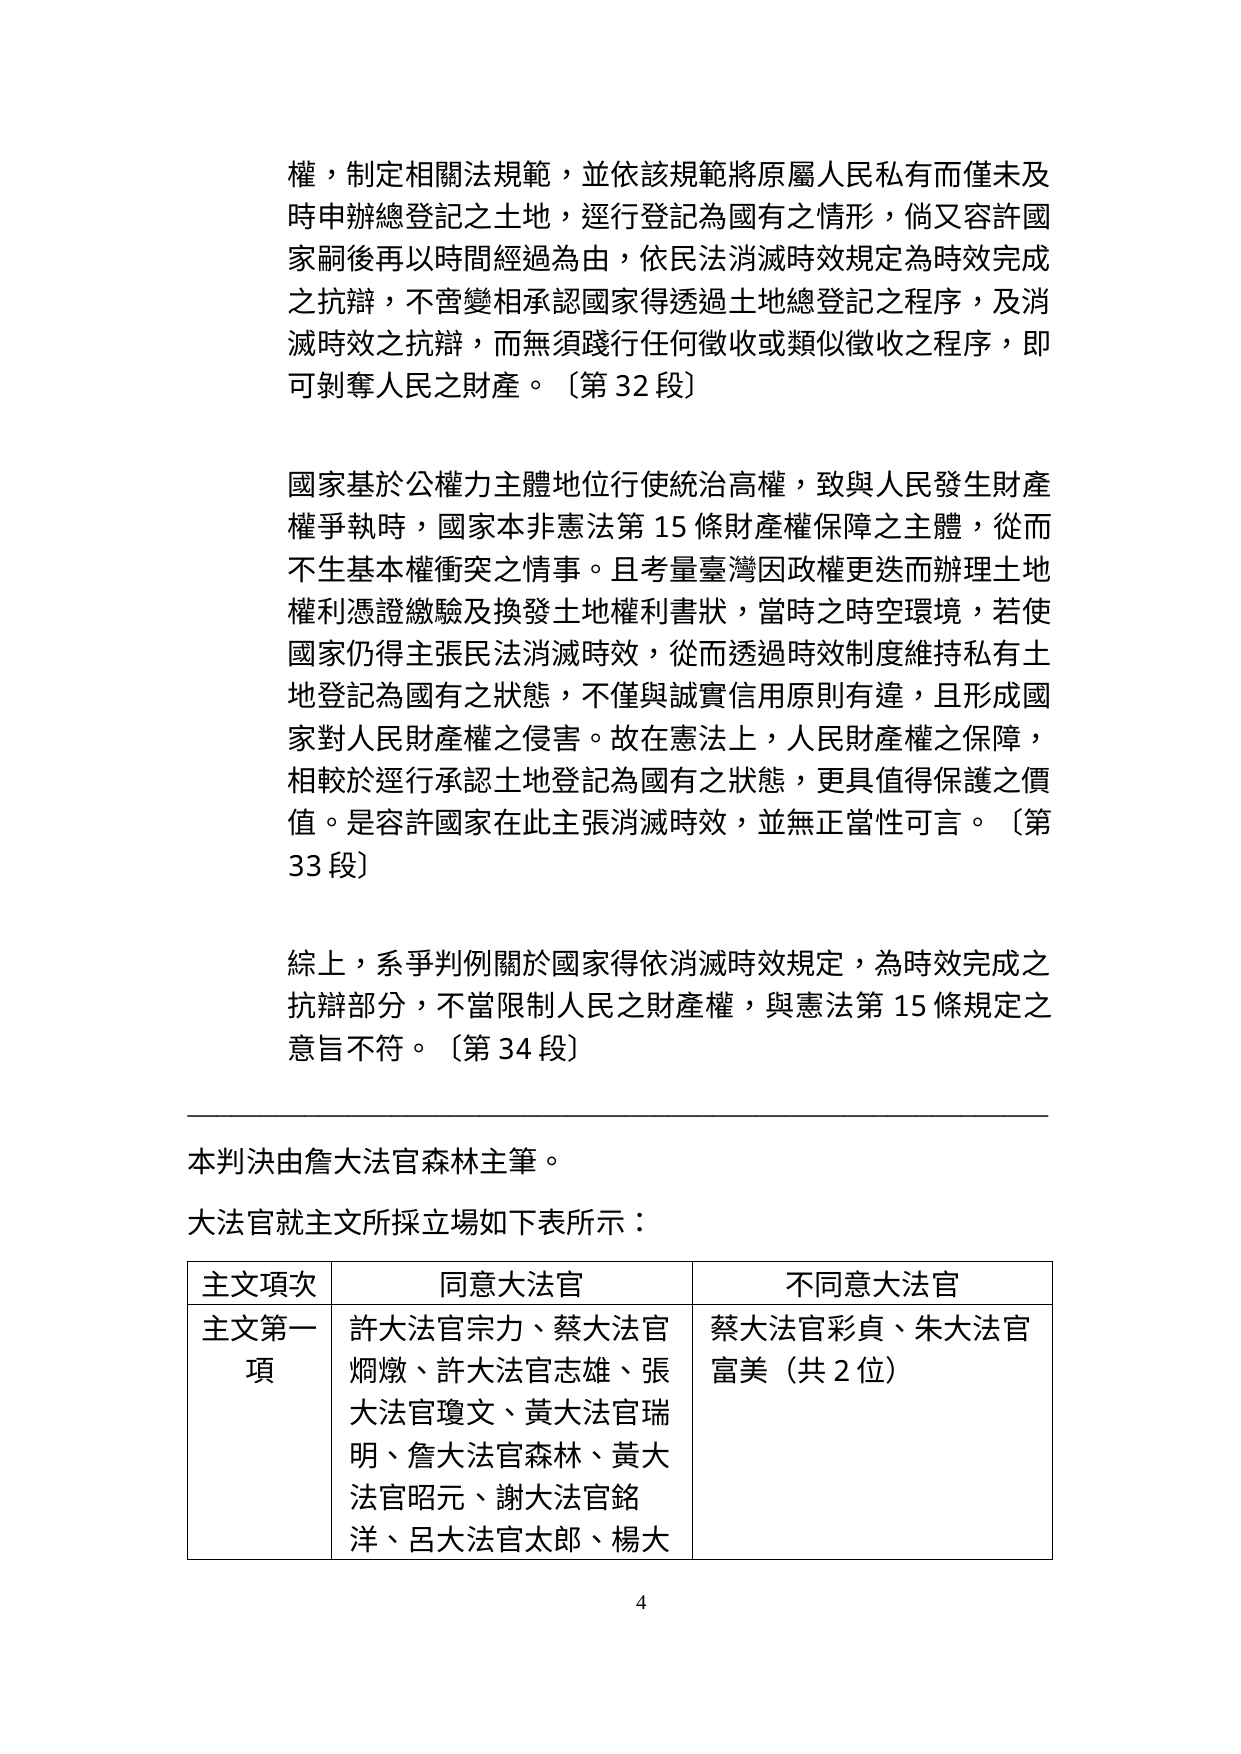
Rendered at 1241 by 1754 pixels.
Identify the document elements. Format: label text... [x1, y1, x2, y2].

text 國家基於公權力主體地位行使統治高權，致與人民發生財產權爭執時，國家本非憲法第15條財產權保障之主體，從而不生基本權衝突之情事。且考量臺灣因政權更迭而辦理土地權利憑證繳驗及換發土地權利書狀，當時之時空環境，若使國家仍得主張民法消滅時效，從而透過時效制度維持私有土地登記為國有之狀態，不僅與誠實信用原則有違，且形成國家對人民財產權之侵害。故在憲法上，人民財產權之保障，相較於逕行承認土地登記為國有之狀態，更具值得保護之價值。是容許國家在此主張消滅時效，並無正當性可言。〔第33段〕 [287, 461, 1053, 884]
table_cell 蔡大法官彩貞、朱大法官富美（共2位） [693, 1305, 1052, 1559]
text 綜上，系爭判例關於國家得依消滅時效規定，為時效完成之抗辯部分，不當限制人民之財產權，與憲法第15條規定之意旨不符。〔第34段〕 [287, 941, 1053, 1068]
table_cell 主文第一項 [188, 1305, 331, 1559]
text ___________________________________________________________ [187, 1087, 1053, 1120]
text 本判決由詹大法官森林主筆。 [187, 1139, 1053, 1181]
table_header 同意大法官 [332, 1262, 692, 1304]
text 大法官就主文所採立場如下表所示： [187, 1200, 1053, 1242]
table_header 主文項次 [188, 1262, 331, 1304]
text 權，制定相關法規範，並依該規範將原屬人民私有而僅未及時申辦總登記之土地，逕行登記為國有之情形，倘又容許國家嗣後再以時間經過為由，依民法消滅時效規定為時效完成之抗辯，不啻變相承認國家得透過土地總登記之程序，及消滅時效之抗辯，而無須踐行任何徵收或類似徵收之程序，即可剝奪人民之財產。〔第32段〕 [287, 151, 1053, 405]
table_cell 許大法官宗力、蔡大法官烱燉、許大法官志雄、張大法官瓊文、黃大法官瑞明、詹大法官森林、黃大法官昭元、謝大法官銘洋、呂大法官太郎、楊大 [332, 1305, 692, 1559]
table_header 不同意大法官 [693, 1262, 1052, 1304]
